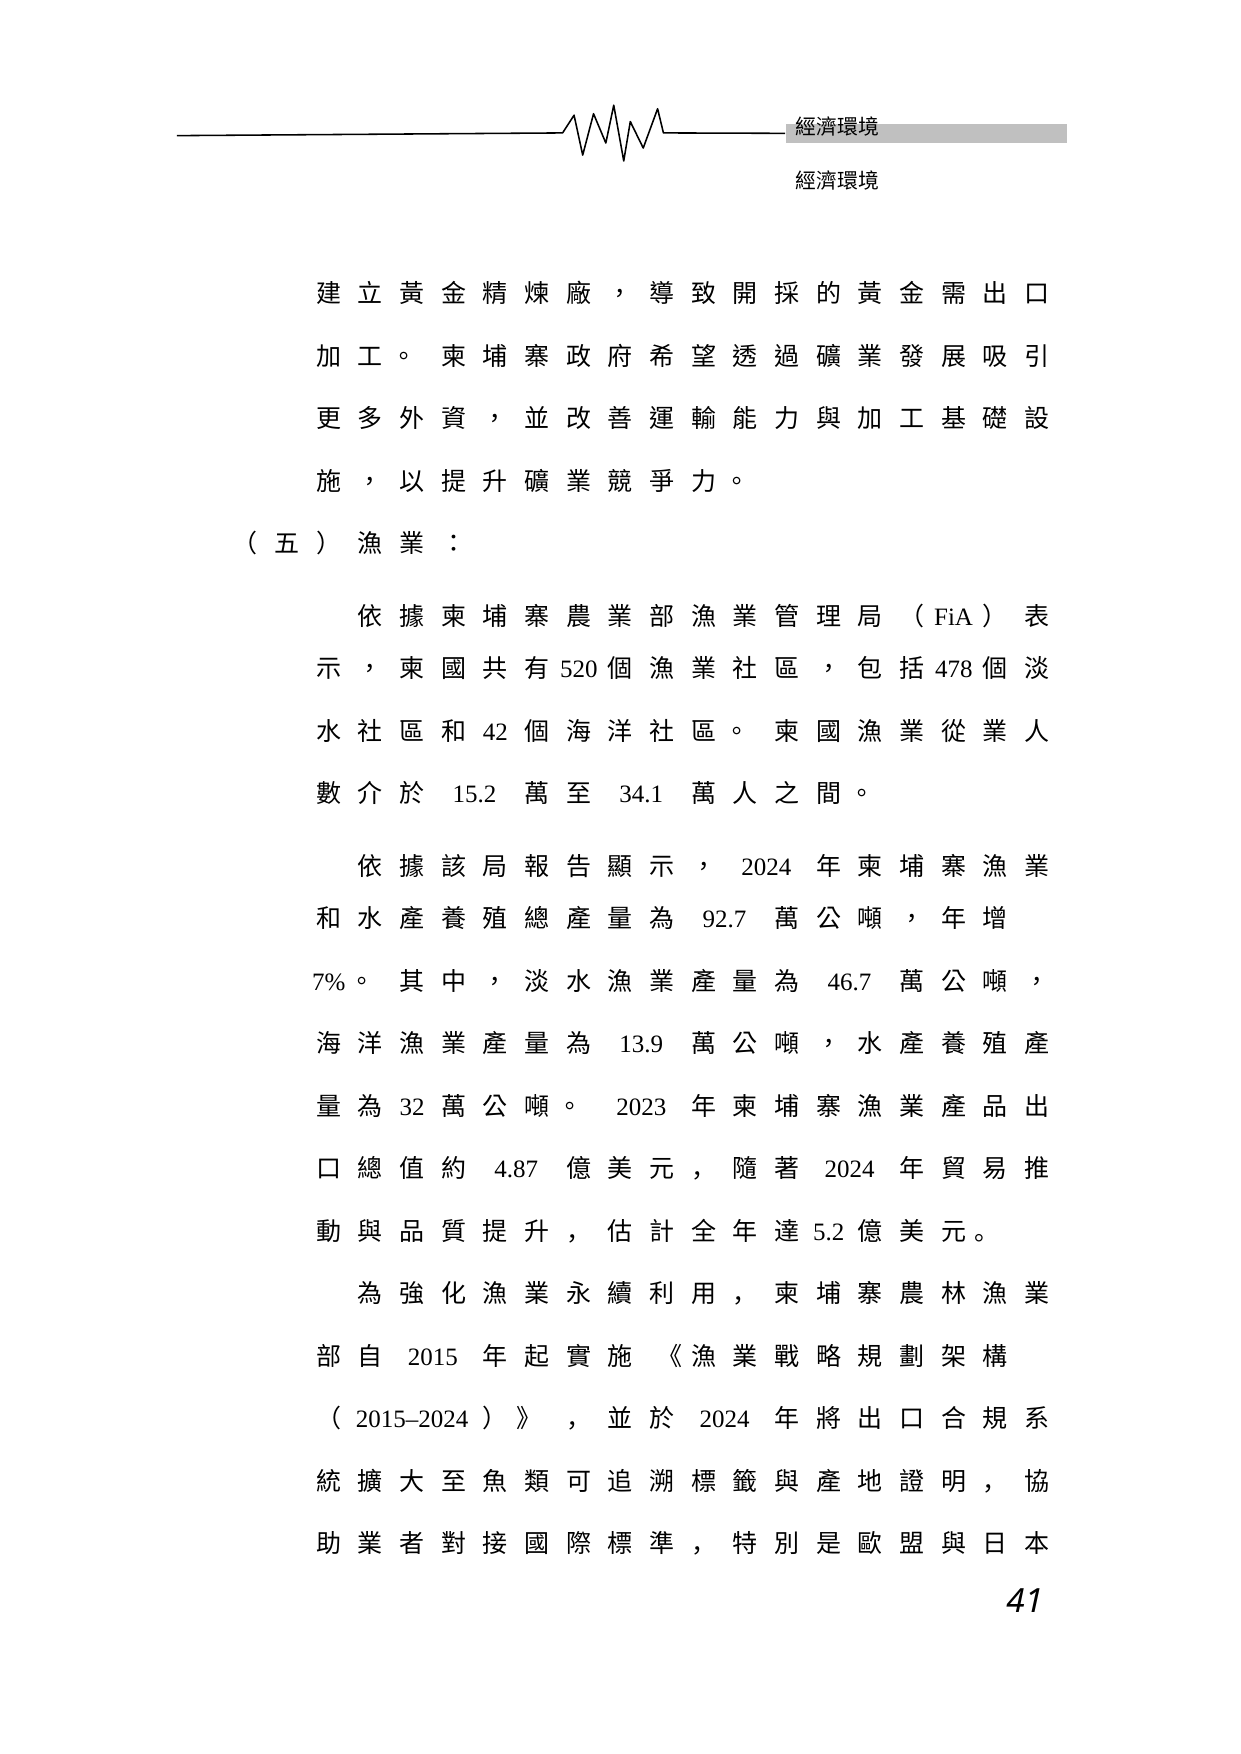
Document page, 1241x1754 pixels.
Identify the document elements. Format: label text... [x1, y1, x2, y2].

text 建立黃金精煉廠，導致開採的黃金需出口加工。柬埔寨政府希望透過礦業發展吸引更多外資，並改善運輸能力與加工基礎設施，以提升礦業競爭力。 [281, 250, 1058, 500]
text 依據該局報告顯示，2024年柬埔寨漁業和水產養殖總產量為92.7萬公噸，年增7%。其中，淡水漁業產量為46.7萬公噸，海洋漁業產量為13.9萬公噸，水產養殖產量為32萬公噸。2023年柬埔寨漁業產品出口總值約4.87億美元，隨著2024年貿易推動與品質提升，估計全年達5.2億美元。 [281, 813, 1058, 1250]
text 為強化漁業永續利用，柬埔寨農林漁業部自2015年起實施《漁業戰略規劃架構（2015–2024）》，並於2024年將出口合規系統擴大至魚類可追溯標籤與產地證明，協助業者對接國際標準，特別是歐盟與日本 [281, 1250, 1058, 1563]
text （五）漁業： [207, 500, 1058, 563]
text 依據柬埔寨農業部漁業管理局（FiA）表示，柬國共有520個漁業社區，包括478個淡水社區和42個海洋社區。柬國漁業從業人數介於15.2萬至34.1萬人之間。 [281, 563, 1058, 813]
